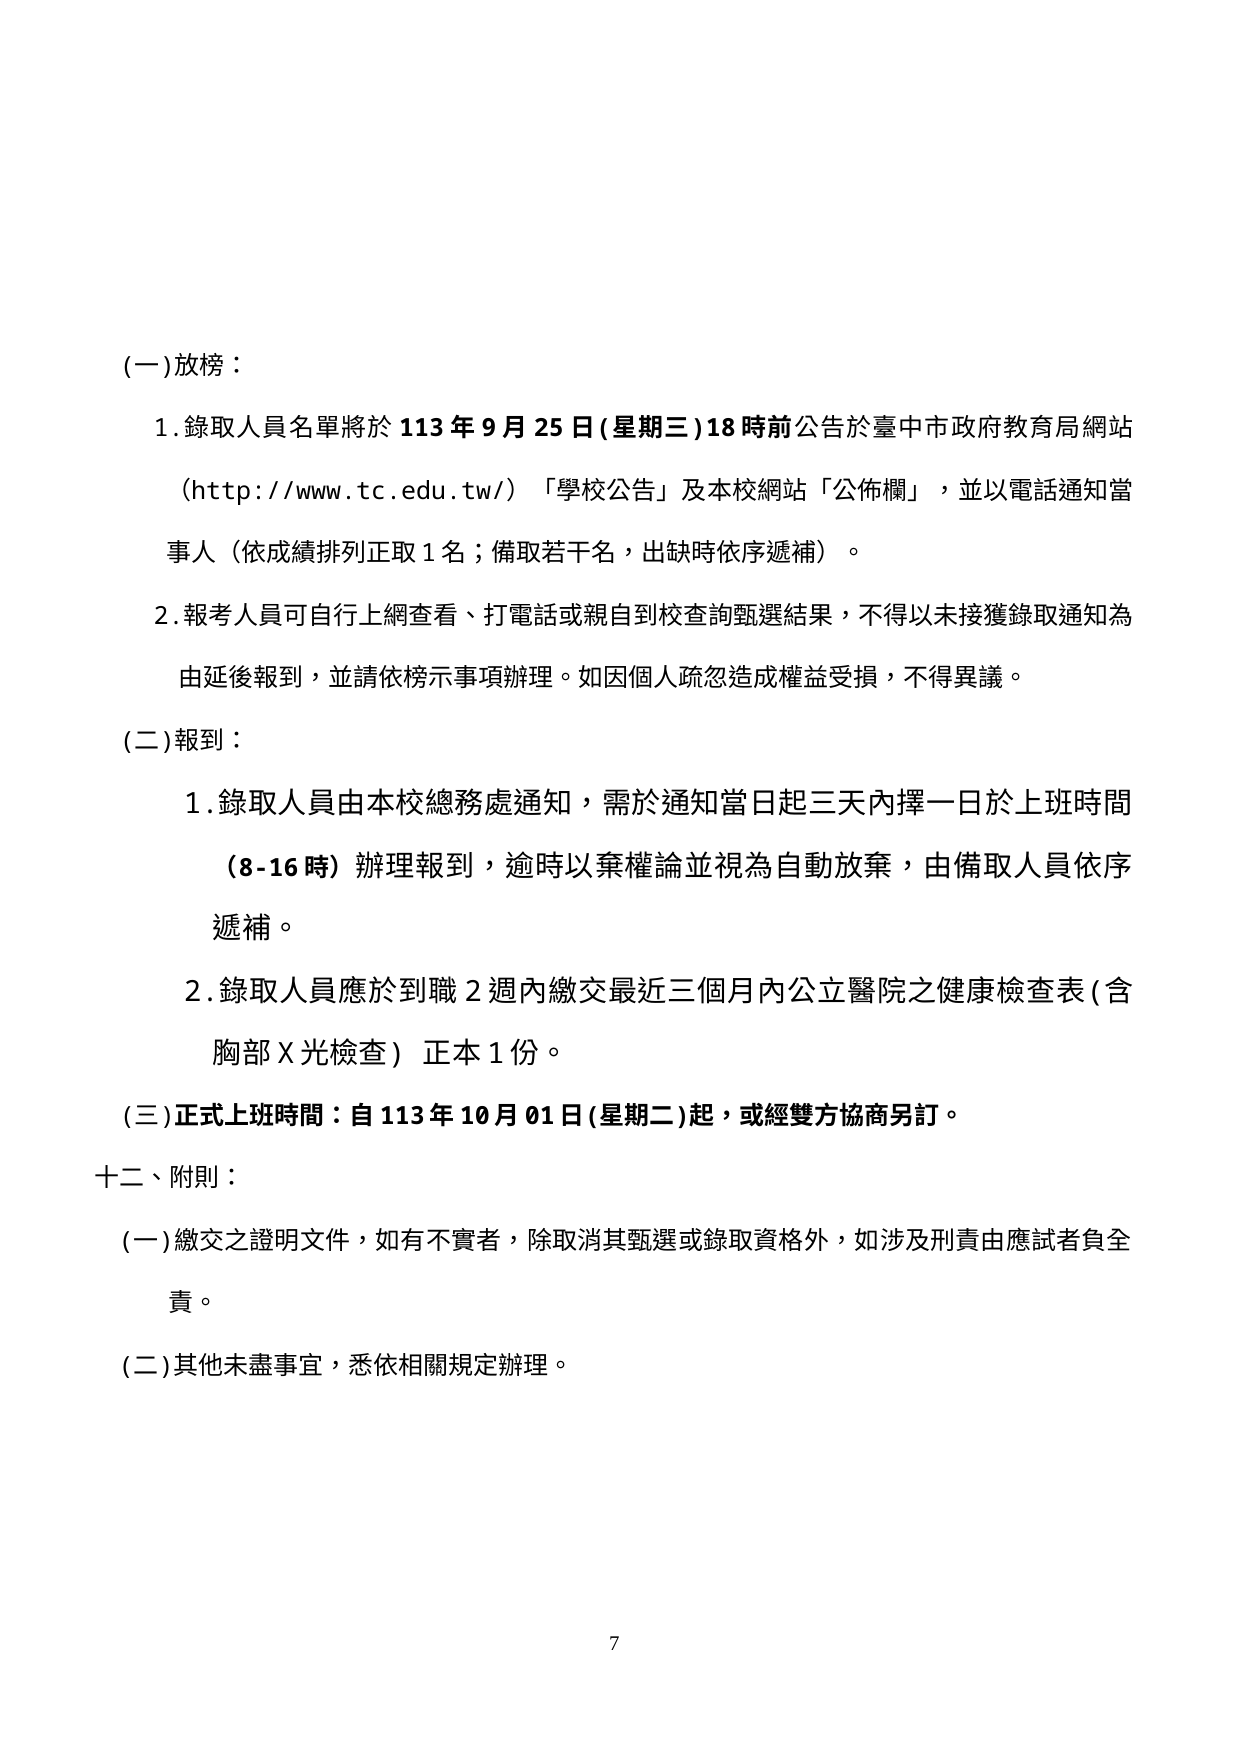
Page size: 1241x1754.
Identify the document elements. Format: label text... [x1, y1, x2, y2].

text (二)其他未盡事宜，悉依相關規定辦理。 [118, 1322, 1134, 1384]
text (三)正式上班時間：自113年10月01日(星期二)起，或經雙方協商另訂。 [94, 1072, 1134, 1134]
text (二)報到： [94, 697, 1134, 759]
text (一)放榜： [94, 322, 1134, 384]
text 2.報考人員可自行上網查看、打電話或親自到校查詢甄選結果，不得以未接獲錄取通知為由延後報到，並請依榜示事項辦理。如因個人疏忽造成權益受損，不得異議。 [153, 572, 1134, 697]
text (一)繳交之證明文件，如有不實者，除取消其甄選或錄取資格外，如涉及刑責由應試者負全責。 [118, 1197, 1134, 1322]
text 十二、附則： [94, 1134, 1134, 1197]
text 1.錄取人員由本校總務處通知，需於通知當日起三天內擇一日於上班時間（8-16時）辦理報到，逾時以棄權論並視為自動放棄，由備取人員依序遞補。 [183, 759, 1134, 947]
text 1.錄取人員名單將於113年9月25日(星期三)18時前公告於臺中市政府教育局網站（http://www.tc.edu.tw/）「學校公告」及本校網站「公佈欄」，並以電話通知當事人（依成績排列正取1名；備取若干名，出缺時依序遞補）。 [153, 384, 1134, 572]
text 2.錄取人員應於到職2週內繳交最近三個月內公立醫院之健康檢查表(含胸部X光檢查) 正本1份。 [183, 947, 1134, 1072]
